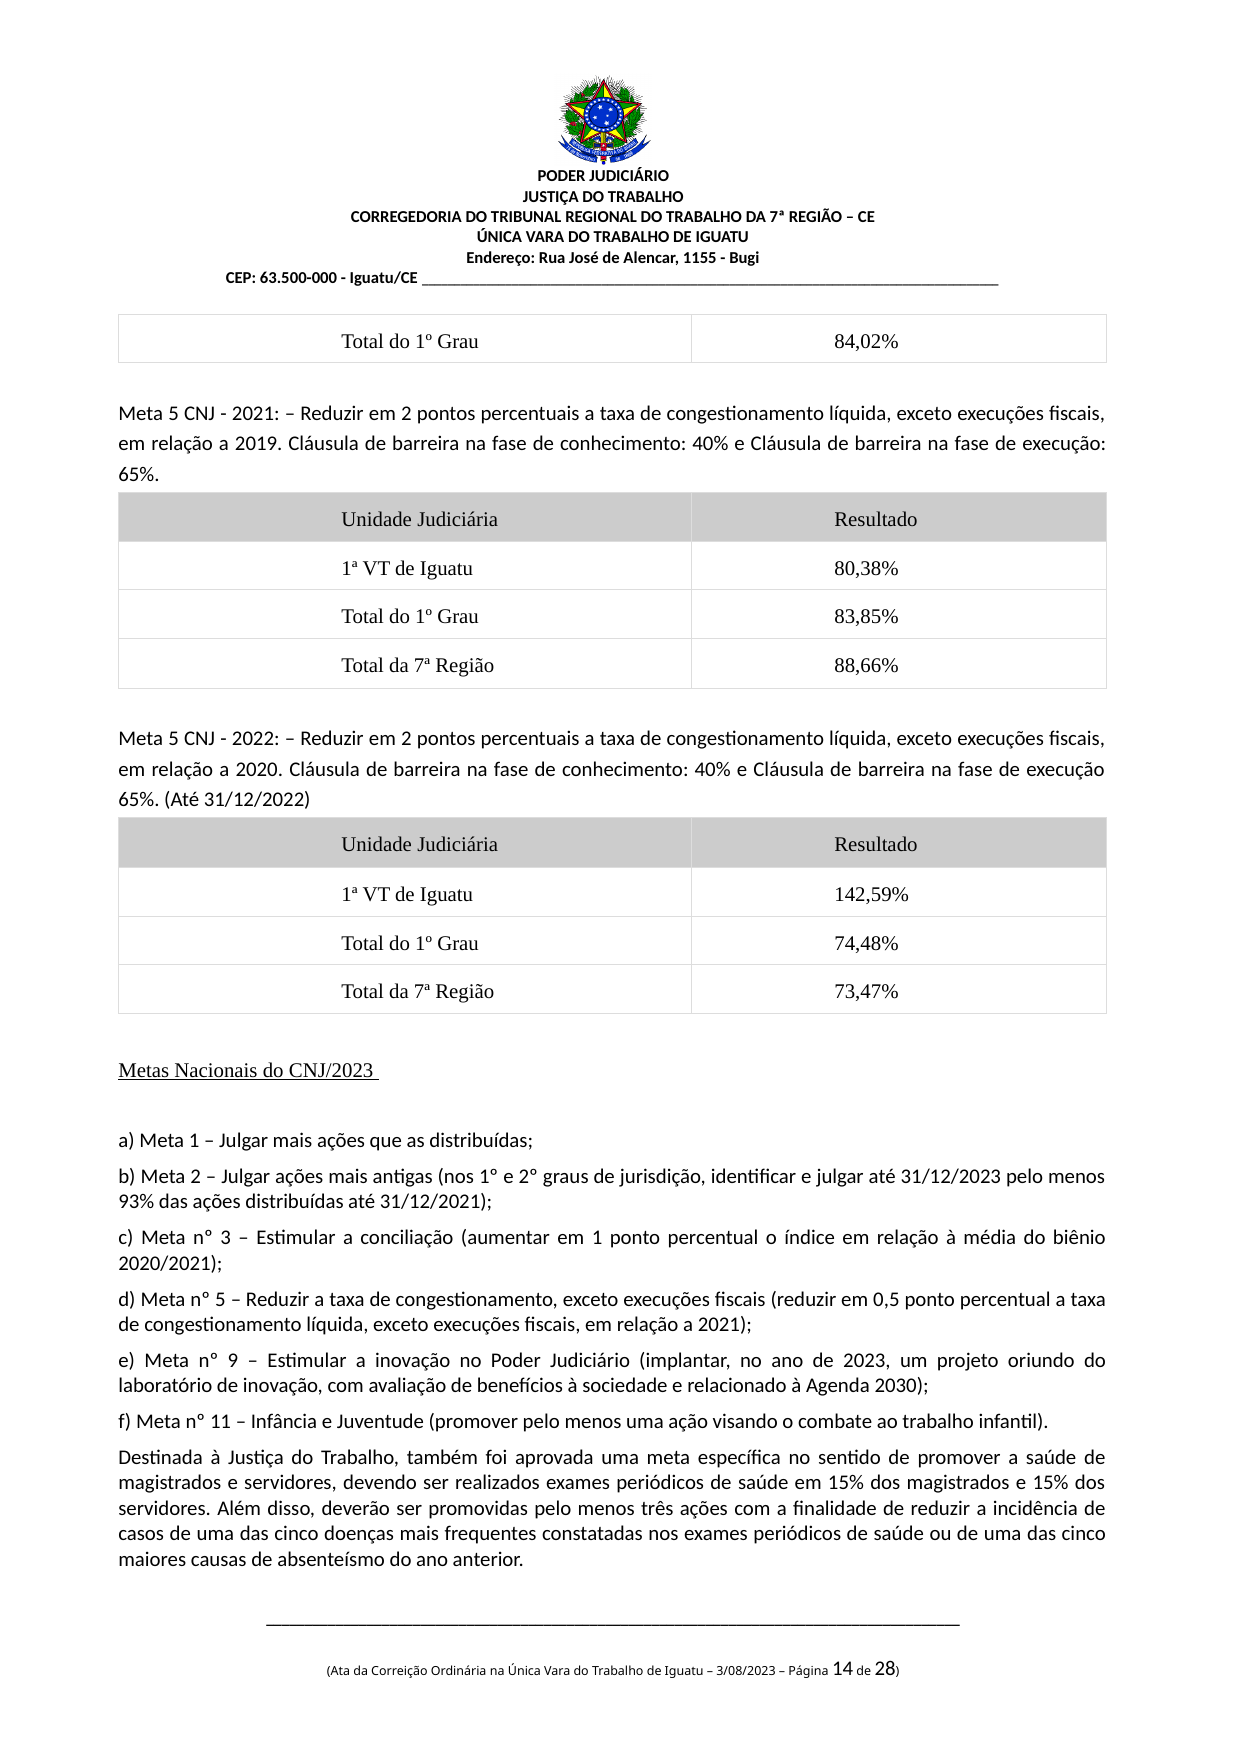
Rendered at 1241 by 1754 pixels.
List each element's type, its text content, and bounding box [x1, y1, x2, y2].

table_cell 88,66% [692, 639, 1106, 687]
table_cell 80,38% [692, 542, 1106, 589]
subtitle e) Meta nº 9 – Estimular a inovação no Poder Judiciário (implantar, no ano de 2023, um projeto oriundo do laboratório de inovação, com avaliação de benefícios à sociedade e relacionado à Agenda 2030); [118, 1347, 1107, 1398]
subtitle d) Meta nº 5 – Reduzir a taxa de congestionamento, exceto execuções fiscais (reduzir em 0,5 ponto percentual a taxa de congestionamento líquida, exceto execuções fiscais, em relação a 2021); [118, 1286, 1107, 1337]
picture [553, 73, 653, 166]
table_header Resultado [692, 818, 1106, 867]
table_cell 84,02% [692, 315, 1106, 362]
subtitle f) Meta nº 11 – Infância e Juventude (promover pelo menos uma ação visando o combate ao trabalho infantil). [118, 1408, 1107, 1434]
table_cell 1ª VT de Iguatu [119, 868, 691, 916]
table_cell Total da 7ª Região [119, 965, 691, 1012]
table_cell 83,85% [692, 590, 1106, 637]
table_cell Total do 1º Grau [119, 917, 691, 964]
table_cell 73,47% [692, 965, 1106, 1012]
subtitle Meta 5 CNJ - 2022: – Reduzir em 2 pontos percentuais a taxa de congestionamento líquida, exceto execuções fiscais, em relação a 2020. Cláusula de barreira na fase de conhecimento: 40% e Cláusula de barreira na fase de execução 65%. (Até 31/12/2022) [118, 725, 1107, 812]
table_header Resultado [692, 493, 1106, 541]
table_cell Total do 1º Grau [119, 315, 691, 362]
table_cell 74,48% [692, 917, 1106, 964]
subtitle Meta 5 CNJ - 2021: – Reduzir em 2 pontos percentuais a taxa de congestionamento líquida, exceto execuções fiscais, em relação a 2019. Cláusula de barreira na fase de conhecimento: 40% e Cláusula de barreira na fase de execução: 65%. [118, 400, 1107, 487]
subtitle c) Meta nº 3 – Estimular a conciliação (aumentar em 1 ponto percentual o índice em relação à média do biênio 2020/2021); [118, 1224, 1107, 1275]
subtitle b) Meta 2 – Julgar ações mais antigas (nos 1º e 2º graus de jurisdição, identificar e julgar até 31/12/2023 pelo menos 93% das ações distribuídas até 31/12/2021); [118, 1163, 1107, 1214]
subtitle a) Meta 1 – Julgar mais ações que as distribuídas; [118, 1127, 1107, 1153]
table_cell 142,59% [692, 868, 1106, 916]
table_cell 1ª VT de Iguatu [119, 542, 691, 589]
subtitle Destinada à Justiça do Trabalho, também foi aprovada uma meta específica no sentido de promover a saúde de magistrados e servidores, devendo ser realizados exames periódicos de saúde em 15% dos magistrados e 15% dos servidores. Além disso, deverão ser promovidas pelo menos três ações com a finalidade de reduzir a incidência de casos de uma das cinco doenças mais frequentes constatadas nos exames periódicos de saúde ou de uma das cinco maiores causas de absenteísmo do ano anterior. [118, 1444, 1107, 1571]
table_header Unidade Judiciária [119, 818, 691, 867]
table_cell Total da 7ª Região [119, 639, 691, 687]
subtitle Metas Nacionais do CNJ/2023 [118, 1058, 1107, 1082]
table_cell Total do 1º Grau [119, 590, 691, 637]
table_header Unidade Judiciária [119, 493, 691, 541]
